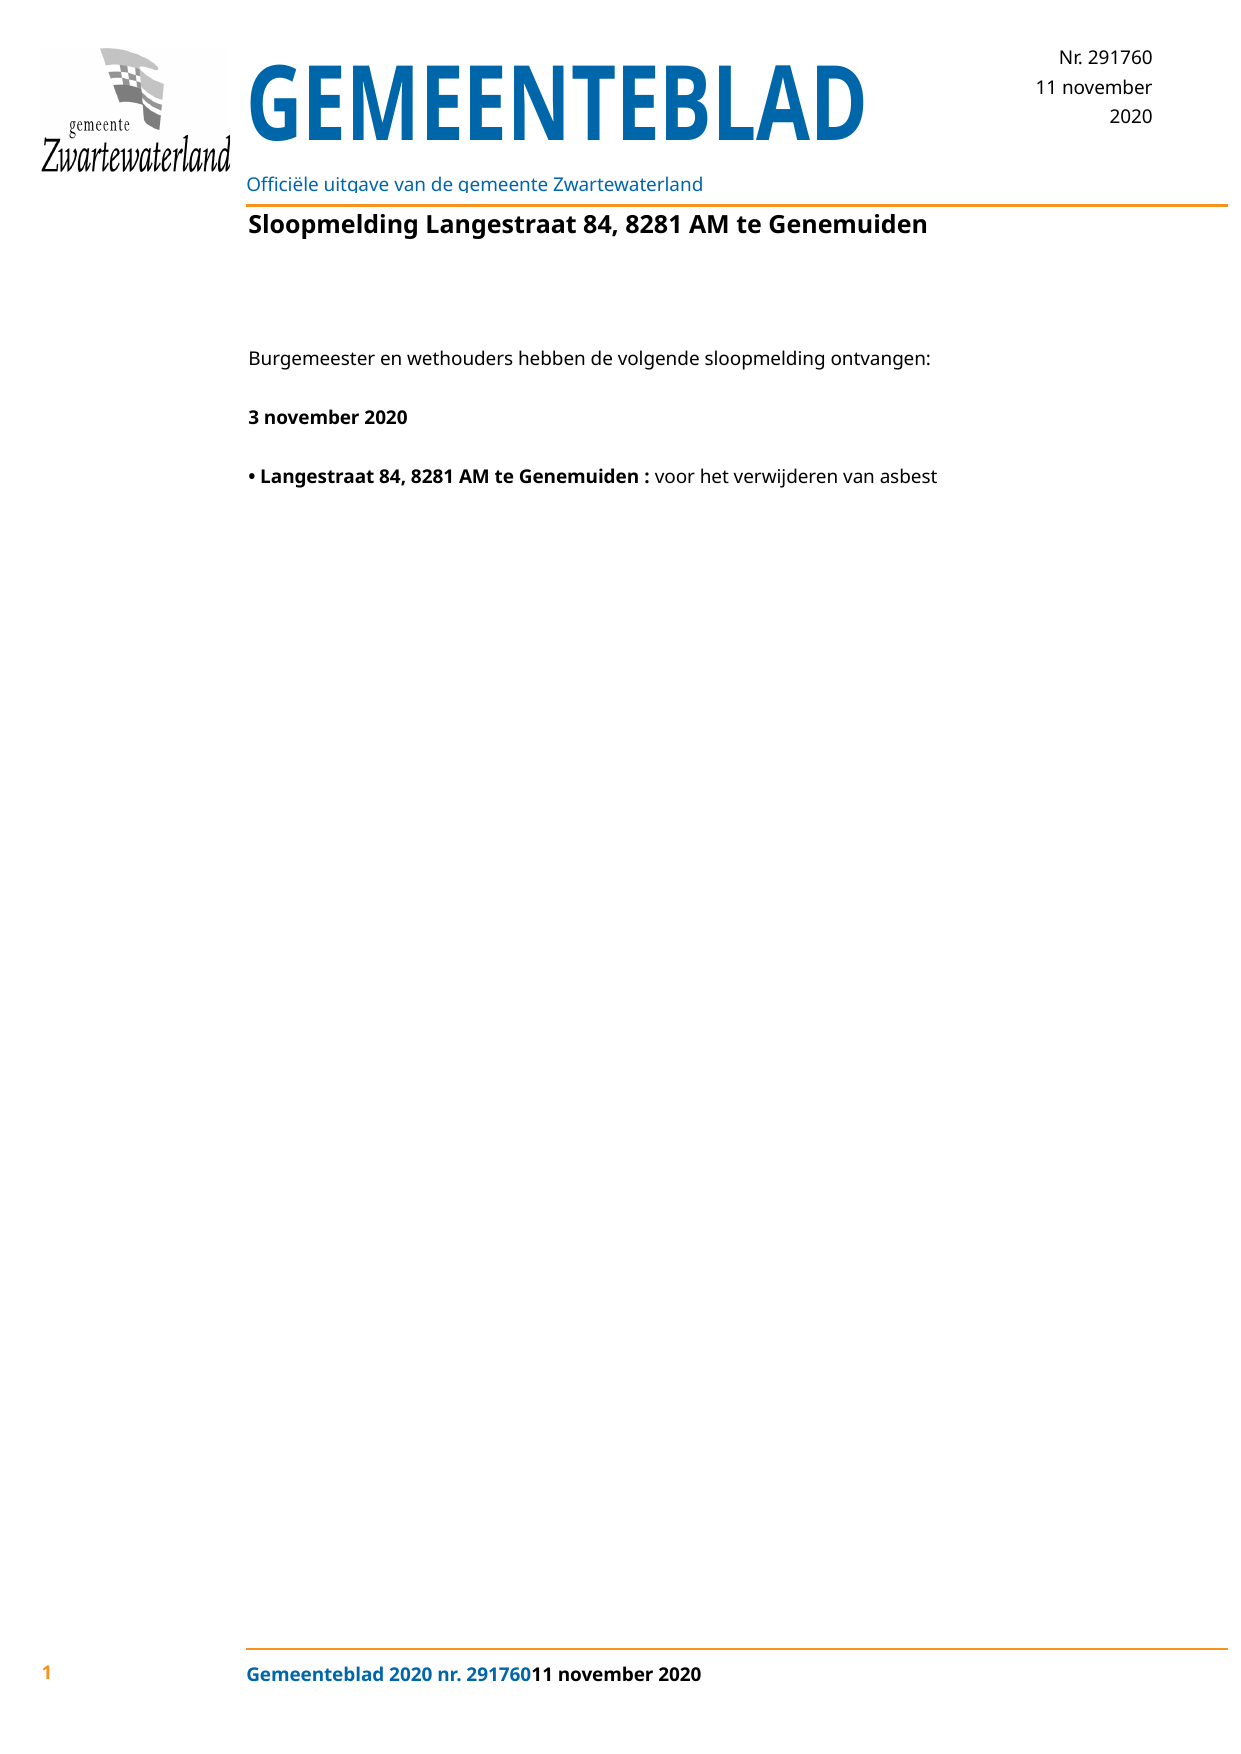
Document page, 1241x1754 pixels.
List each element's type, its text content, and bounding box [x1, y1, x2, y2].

text 3 november 2020 [248, 404, 1152, 430]
text • Langestraat 84, 8281 AM te Genemuiden : voor het verwijderen van asbest [248, 464, 1152, 489]
picture [41, 47, 231, 172]
text Burgemeester en wethouders hebben de volgende sloopmelding ontvangen: [248, 345, 1152, 371]
text Sloopmelding Langestraat 84, 8281 AM te Genemuiden [248, 207, 1152, 241]
